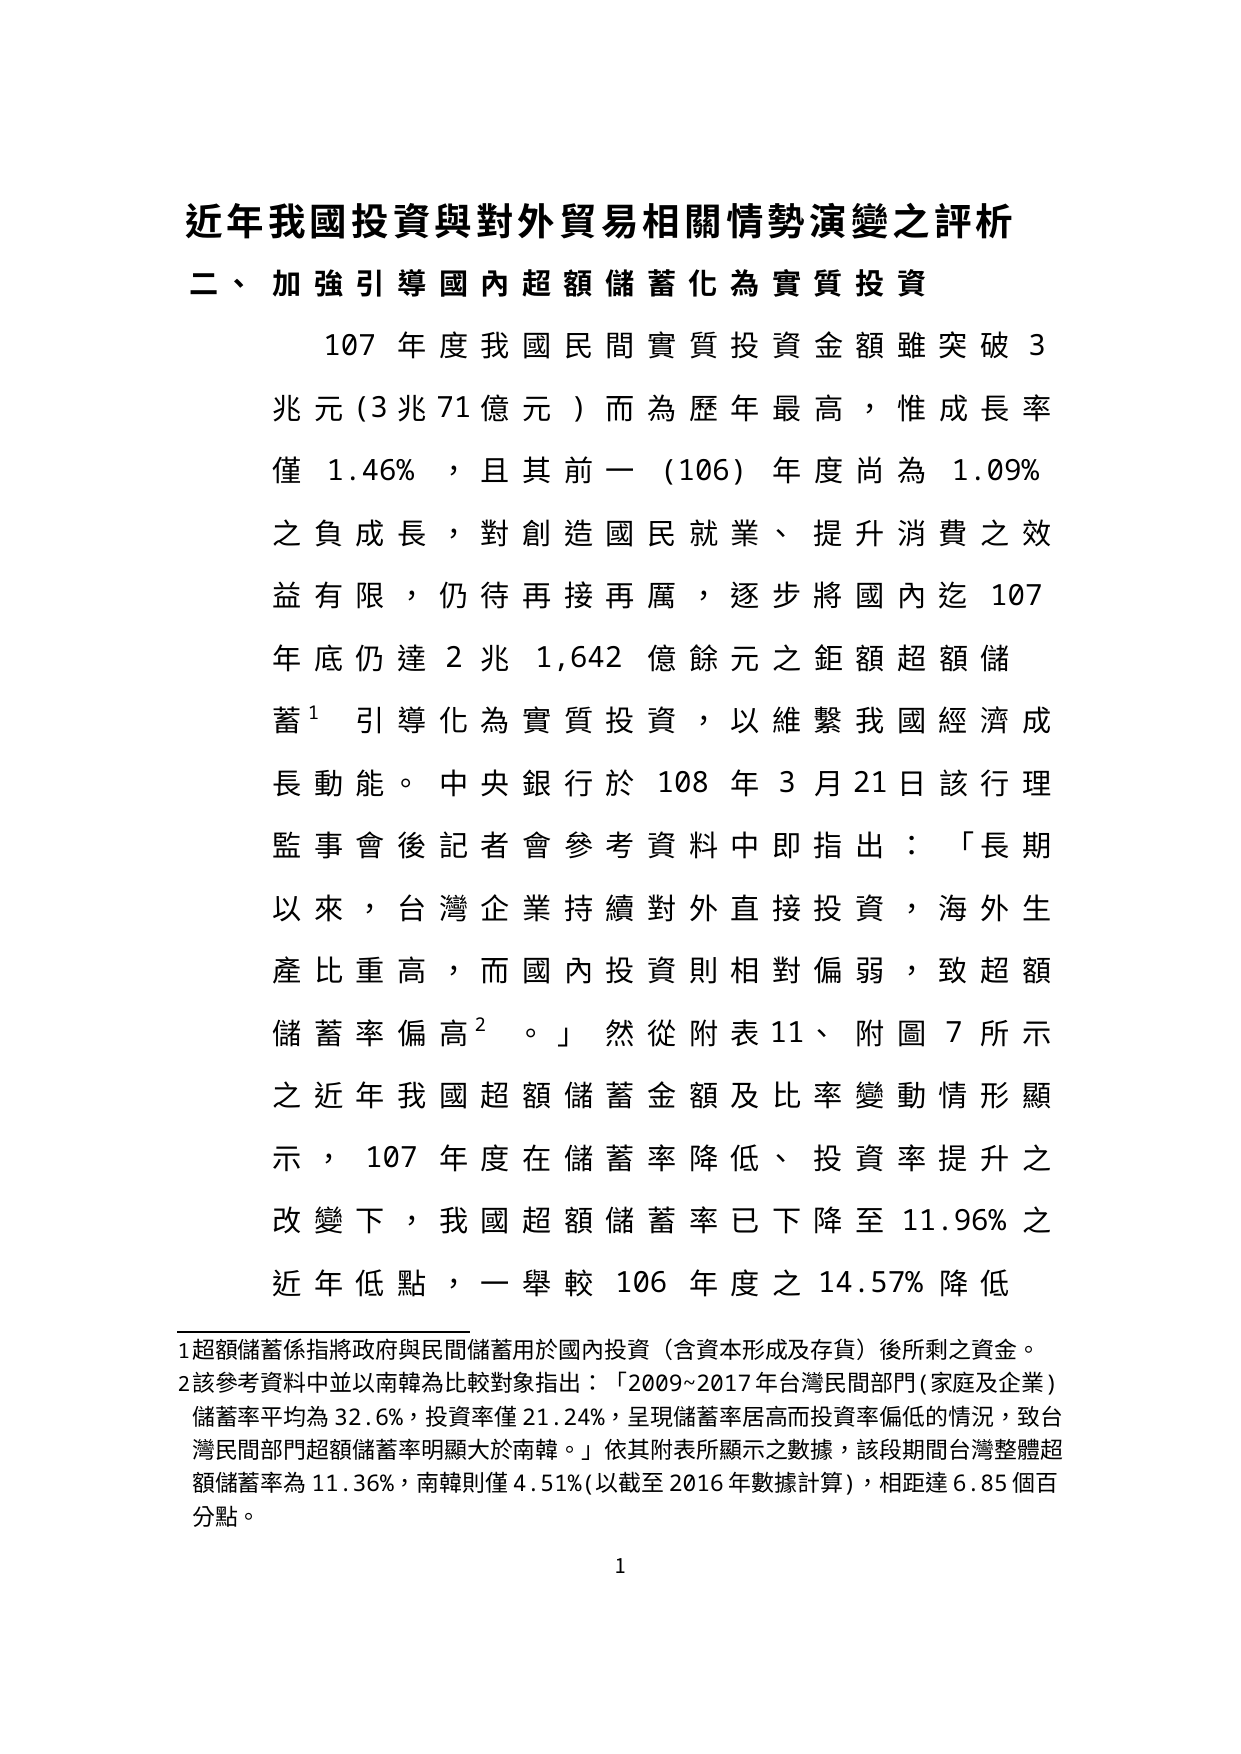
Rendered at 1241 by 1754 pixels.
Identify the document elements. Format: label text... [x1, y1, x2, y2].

text 二、加強引導國內超額儲蓄化為實質投資 [183, 240, 1058, 302]
text 該參考資料中並以南韓為比較對象指出：「2009~2017年台灣民間部門(家庭及企業)儲蓄率平均為32.6%，投資率僅21.24%，呈現儲蓄率居高而投資率偏低的情況，致台灣民間部門超額儲蓄率明顯大於南韓。」依其附表所顯示之數據，該段期間台灣整體超額儲蓄率為11.36%，南韓則僅4.51%(以截至2016年數據計算)，相距達6.85個百分點。 [177, 1365, 1063, 1532]
text 超額儲蓄係指將政府與民間儲蓄用於國內投資（含資本形成及存貨）後所剩之資金。 [177, 1332, 1063, 1365]
text 近年我國投資與對外貿易相關情勢演變之評析 [183, 177, 1058, 240]
text 107年度我國民間實質投資金額雖突破3兆元(3兆71億元)而為歷年最高，惟成長率僅1.46%，且其前一(106)年度尚為1.09%之負成長，對創造國民就業、提升消費之效益有限，仍待再接再厲，逐步將國內迄107年底仍達2兆1,642億餘元之鉅額超額儲蓄引導化為實質投資，以維繫我國經濟成長動能。中央銀行於108年3月21日該行理監事會後記者會參考資料中即指出：「長期以來，台灣企業持續對外直接投資，海外生產比重高，而國內投資則相對偏弱，致超額儲蓄率偏高。」然從附表11、附圖7所示之近年我國超額儲蓄金額及比率變動情形顯示，107年度在儲蓄率降低、投資率提升之改變下，我國超額儲蓄率已下降至11.96%之近年低點，一舉較106年度之14.57%降低2.61個百分點，如能於後續年度持續改善，透過內需規模之擴大，對我國未來經濟成長將有莫大助益。此尤有賴政府就國家長遠發展所需，規劃推動各項大型投資計畫，並積極媒合民間資金參與政府公共建設。對此，行政院於年度中央政府總預算之外，已另自106年度起，以4,200億元為上限，編列特別預算執行內容涵蓋軌道、水環境、綠能、數位、城鄉、少子化友善育兒空間、食品安全及人才培育促進就業等8類建設之「前瞻基礎建設計畫」，資金來源均規劃以舉借債務方式因應。前述107年度我國民間實質投資之得以創高，與此當有重要關聯。惟檢視該計畫第1期(106-107年度)特別決算，就1,070億7,085萬元之預算數僅實現708億7,007萬元，如加計轉入下年度之應付數78億8,657萬元，執行率僅73.56%，辦理保留數近246億元(占比22.98%)，整體執行狀況欠理想。該計畫第2期(108-109年度)續編列特別預算2,229億5,400萬餘元，合上期保留數，待執行之預算規模將逾3倍於第1期之實支數，如能順利執行，當可望進一步將國內超額儲蓄導向實質投資，其成效良窳將取決於政府未來之執行效率。 [242, 302, 1058, 1302]
